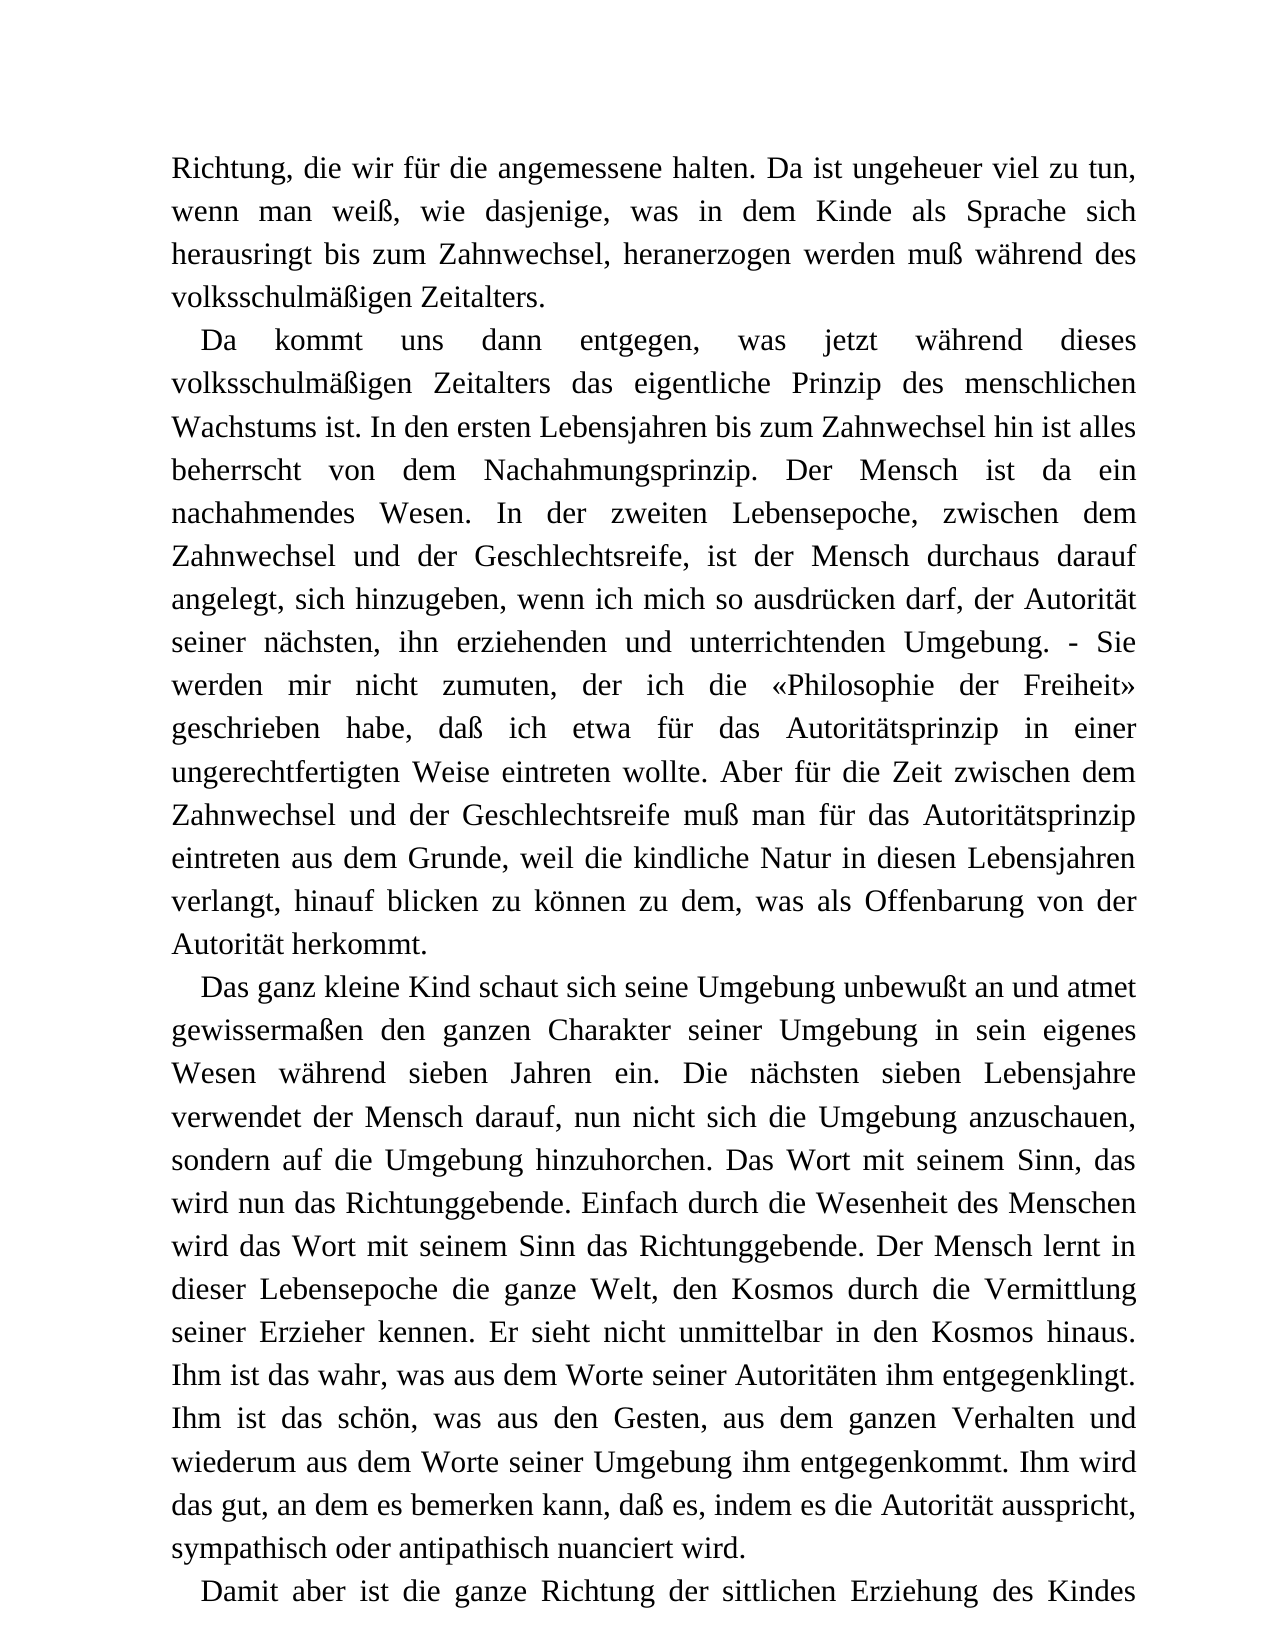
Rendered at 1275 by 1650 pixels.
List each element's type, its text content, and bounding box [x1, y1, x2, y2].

text Das ganz kleine Kind schaut sich seine Umgebung unbewußt an und atmet gewissermaßen den ganzen Charakter seiner Umgebung in sein eigenes Wesen während sieben Jahren ein. Die nächsten sieben Lebensjahre verwendet der Mensch darauf, nun nicht sich die Umgebung anzuschauen, sondern auf die Umgebung hinzuhorchen. Das Wort mit seinem Sinn, das wird nun das Richtunggebende. Einfach durch die Wesenheit des Menschen wird das Wort mit seinem Sinn das Richtunggebende. Der Mensch lernt in dieser Lebensepoche die ganze Welt, den Kosmos durch die Vermittlung seiner Erzieher kennen. Er sieht nicht unmittelbar in den Kosmos hinaus. Ihm ist das wahr, was aus dem Worte seiner Autoritäten ihm entgegenklingt. Ihm ist das schön, was aus den Gesten, aus dem ganzen Verhalten und wiederum aus dem Worte seiner Umgebung ihm entgegenkommt. Ihm wird das gut, an dem es bemerken kann, daß es, indem es die Autorität ausspricht, sympathisch oder antipathisch nuanciert wird. [171, 968, 1137, 1565]
text Damit aber ist die ganze Richtung der sittlichen Erziehung des Kindes [171, 1572, 1137, 1608]
text Richtung, die wir für die angemessene halten. Da ist ungeheuer viel zu tun, wenn man weiß, wie dasjenige, was in dem Kinde als Sprache sich herausringt bis zum Zahnwechsel, heranerzogen werden muß während des volksschulmäßigen Zeitalters. [171, 149, 1137, 314]
text Da kommt uns dann entgegen, was jetzt während dieses volksschulmäßigen Zeitalters das eigentliche Prinzip des menschlichen Wachstums ist. In den ersten Lebensjahren bis zum Zahnwechsel hin ist alles beherrscht von dem Nachahmungsprinzip. Der Mensch ist da ein nachahmendes Wesen. In der zweiten Lebensepoche, zwischen dem Zahnwechsel und der Geschlechtsreife, ist der Mensch durchaus darauf angelegt, sich hinzugeben, wenn ich mich so ausdrücken darf, der Autorität seiner nächsten, ihn erziehenden und unterrichtenden Umgebung. - Sie werden mir nicht zumuten, der ich die «Philosophie der Freiheit» geschrieben habe, daß ich etwa für das Autoritätsprinzip in einer ungerechtfertigten Weise eintreten wollte. Aber für die Zeit zwischen dem Zahnwechsel und der Geschlechtsreife muß man für das Autoritätsprinzip eintreten aus dem Grunde, weil die kindliche Natur in diesen Lebensjahren verlangt, hinauf blicken zu können zu dem, was als Offenbarung von der Autorität herkommt. [171, 322, 1137, 961]
